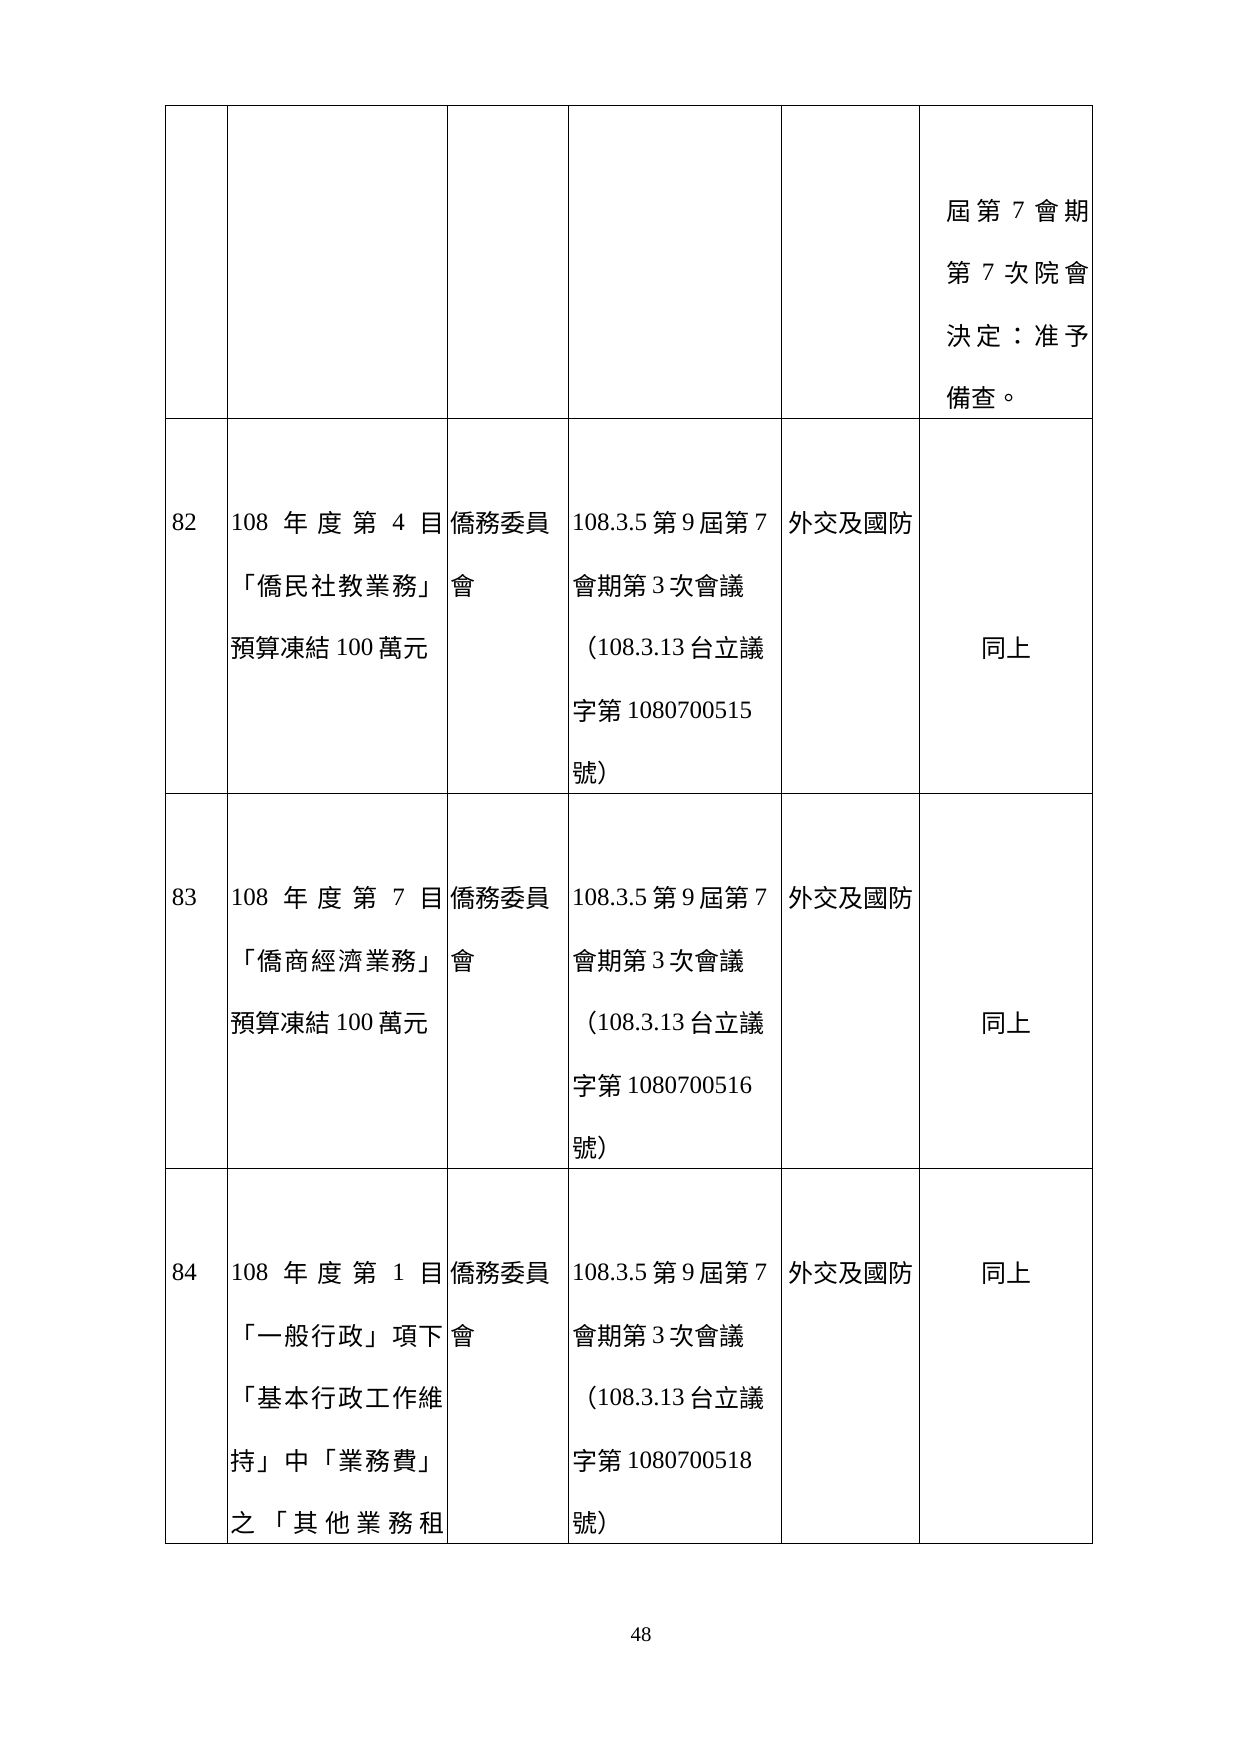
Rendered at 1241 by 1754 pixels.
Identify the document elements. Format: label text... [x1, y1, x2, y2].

table_cell 外交及國防 [782, 794, 919, 1168]
table_cell 僑務委員會 [448, 794, 568, 1168]
table_cell [166, 794, 227, 1168]
table_cell 同上 [920, 794, 1092, 1168]
table_cell [448, 106, 568, 418]
table_cell [166, 106, 227, 418]
table_cell 108.3.5第9屆第7 會期第3次會議 （108.3.13台立議 字第1080700518號） [569, 1169, 781, 1543]
table_cell [166, 1169, 227, 1543]
table_cell 僑務委員會 [448, 1169, 568, 1543]
table_cell 108年度第7目「僑商經濟業務」預算凍結100萬元 [228, 794, 447, 1168]
table_cell 108.3.5第9屆第7 會期第3次會議 （108.3.13台立議 字第1080700516號） [569, 794, 781, 1168]
table_cell 外交及國防 [782, 1169, 919, 1543]
table_cell 同上 [920, 419, 1092, 793]
table_cell [569, 106, 781, 418]
table_cell 108年度第1目「一般行政」項下「基本行政工作維持」中「業務費」之「其他業務租 [228, 1169, 447, 1543]
table_cell [782, 106, 919, 418]
table_cell 108.3.5第9屆第7 會期第3次會議 （108.3.13台立議 字第1080700515號） [569, 419, 781, 793]
table_cell 屆第7會期第7次院會決定：准予備查。 [920, 106, 1092, 418]
table_cell 外交及國防 [782, 419, 919, 793]
table_cell 108年度第4目「僑民社教業務」預算凍結100萬元 [228, 419, 447, 793]
table_cell 僑務委員會 [448, 419, 568, 793]
table_cell 同上 [920, 1169, 1092, 1543]
table_cell [166, 419, 227, 793]
table_cell [228, 106, 447, 418]
